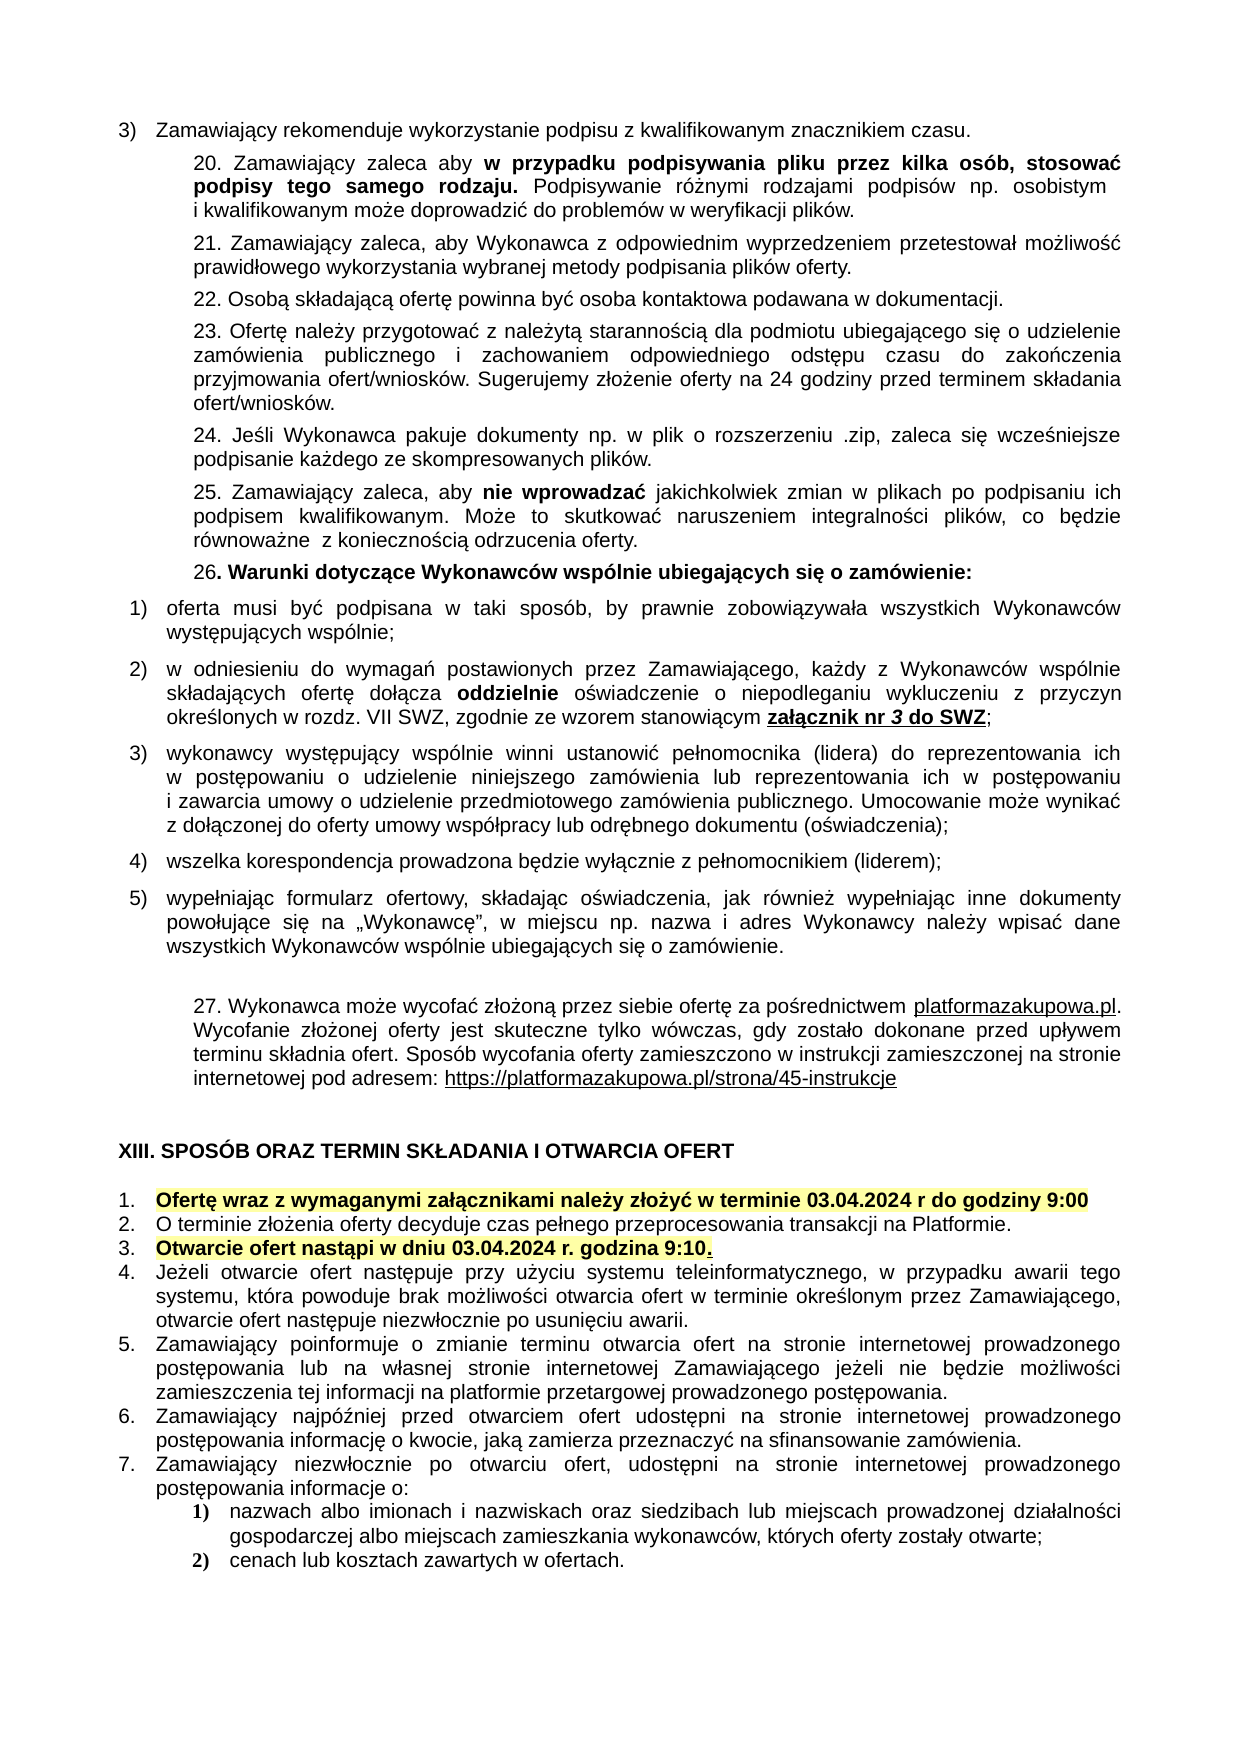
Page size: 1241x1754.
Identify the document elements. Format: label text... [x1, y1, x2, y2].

list oferta musi być podpisana w taki sposób, by prawnie zobowiązywała wszystkich Wykonawców występujących wspólnie; [148, 596, 1122, 644]
list O terminie złożenia oferty decyduje czas pełnego przeprocesowania transakcji na Platformie. [118, 1212, 1122, 1236]
list 23. Ofertę należy przygotować z należytą starannością dla podmiotu ubiegającego się o udzielenie zamówienia publicznego i zachowaniem odpowiedniego odstępu czasu do zakończenia przyjmowania ofert/wniosków. Sugerujemy złożenie oferty na 24 godziny przed terminem składania ofert/wniosków. [193, 319, 1122, 415]
list Zamawiający poinformuje o zmianie terminu otwarcia ofert na stronie internetowej prowadzonego postępowania lub na własnej stronie internetowej Zamawiającego jeżeli nie będzie możliwości zamieszczenia tej informacji na platformie przetargowej prowadzonego postępowania. [118, 1332, 1122, 1403]
list 20. Zamawiający zaleca aby w przypadku podpisywania pliku przez kilka osób, stosować podpisy tego samego rodzaju. Podpisywanie różnymi rodzajami podpisów np. osobistym i kwalifikowanym może doprowadzić do problemów w weryfikacji plików. [193, 150, 1122, 222]
list 27. Wykonawca może wycofać złożoną przez siebie ofertę za pośrednictwem platformazakupowa.pl. Wycofanie złożonej oferty jest skuteczne tylko wówczas, gdy zostało dokonane przed upływem terminu składnia ofert. Sposób wycofania oferty zamieszczono w instrukcji zamieszczonej na stronie internetowej pod adresem: https://platformazakupowa.pl/strona/45-instrukcje [193, 994, 1122, 1090]
list wypełniając formularz ofertowy, składając oświadczenia, jak również wypełniając inne dokumenty powołujące się na „Wykonawcę”, w miejscu np. nazwa i adres Wykonawcy należy wpisać dane wszystkich Wykonawców wspólnie ubiegających się o zamówienie. [148, 886, 1122, 958]
list 21. Zamawiający zaleca, aby Wykonawca z odpowiednim wyprzedzeniem przetestował możliwość prawidłowego wykorzystania wybranej metody podpisania plików oferty. [193, 231, 1122, 278]
list Jeżeli otwarcie ofert następuje przy użyciu systemu teleinformatycznego, w przypadku awarii tego systemu, która powoduje brak możliwości otwarcia ofert w terminie określonym przez Zamawiającego, otwarcie ofert następuje niezwłocznie po usunięciu awarii. [118, 1260, 1122, 1332]
list 24. Jeśli Wykonawca pakuje dokumenty np. w plik o rozszerzeniu .zip, zaleca się wcześniejsze podpisanie każdego ze skompresowanych plików. [193, 423, 1122, 471]
subtitle XIII. SPOSÓB ORAZ TERMIN SKŁADANIA I OTWARCIA OFERT [118, 1139, 1122, 1163]
list wszelka korespondencja prowadzona będzie wyłącznie z pełnomocnikiem (liderem); [148, 849, 1122, 873]
list Ofertę wraz z wymaganymi załącznikami należy złożyć w terminie 03.04.2024 r do godziny 9:00 [118, 1188, 1122, 1212]
list Zamawiający niezwłocznie po otwarciu ofert, udostępni na stronie internetowej prowadzonego postępowania informacje o: [118, 1451, 1122, 1499]
list Otwarcie ofert nastąpi w dniu 03.04.2024 r. godzina 9:10. [118, 1236, 1122, 1260]
list Zamawiający rekomenduje wykorzystanie podpisu z kwalifikowanym znacznikiem czasu. [118, 118, 1122, 142]
list 25. Zamawiający zaleca, aby nie wprowadzać jakichkolwiek zmian w plikach po podpisaniu ich podpisem kwalifikowanym. Może to skutkować naruszeniem integralności plików, co będzie równoważne z koniecznością odrzucenia oferty. [193, 479, 1122, 551]
list 26. Warunki dotyczące Wykonawców wspólnie ubiegających się o zamówienie: [193, 560, 1122, 584]
list wykonawcy występujący wspólnie winni ustanowić pełnomocnika (lidera) do reprezentowania ich w postępowaniu o udzielenie niniejszego zamówienia lub reprezentowania ich w postępowaniu i zawarcia umowy o udzielenie przedmiotowego zamówienia publicznego. Umocowanie może wynikać z dołączonej do oferty umowy współpracy lub odrębnego dokumentu (oświadczenia); [148, 741, 1122, 837]
list w odniesieniu do wymagań postawionych przez Zamawiającego, każdy z Wykonawców wspólnie składających ofertę dołącza oddzielnie oświadczenie o niepodleganiu wykluczeniu z przyczyn określonych w rozdz. VII SWZ, zgodnie ze wzorem stanowiącym załącznik nr 3 do SWZ; [148, 657, 1122, 728]
list 22. Osobą składającą ofertę powinna być osoba kontaktowa podawana w dokumentacji. [193, 287, 1122, 311]
list cenach lub kosztach zawartych w ofertach. [192, 1547, 1122, 1572]
list nazwach albo imionach i nazwiskach oraz siedzibach lub miejscach prowadzonej działalności gospodarczej albo miejscach zamieszkania wykonawców, których oferty zostały otwarte; [192, 1499, 1122, 1547]
list Zamawiający najpóźniej przed otwarciem ofert udostępni na stronie internetowej prowadzonego postępowania informację o kwocie, jaką zamierza przeznaczyć na sfinansowanie zamówienia. [118, 1403, 1122, 1451]
